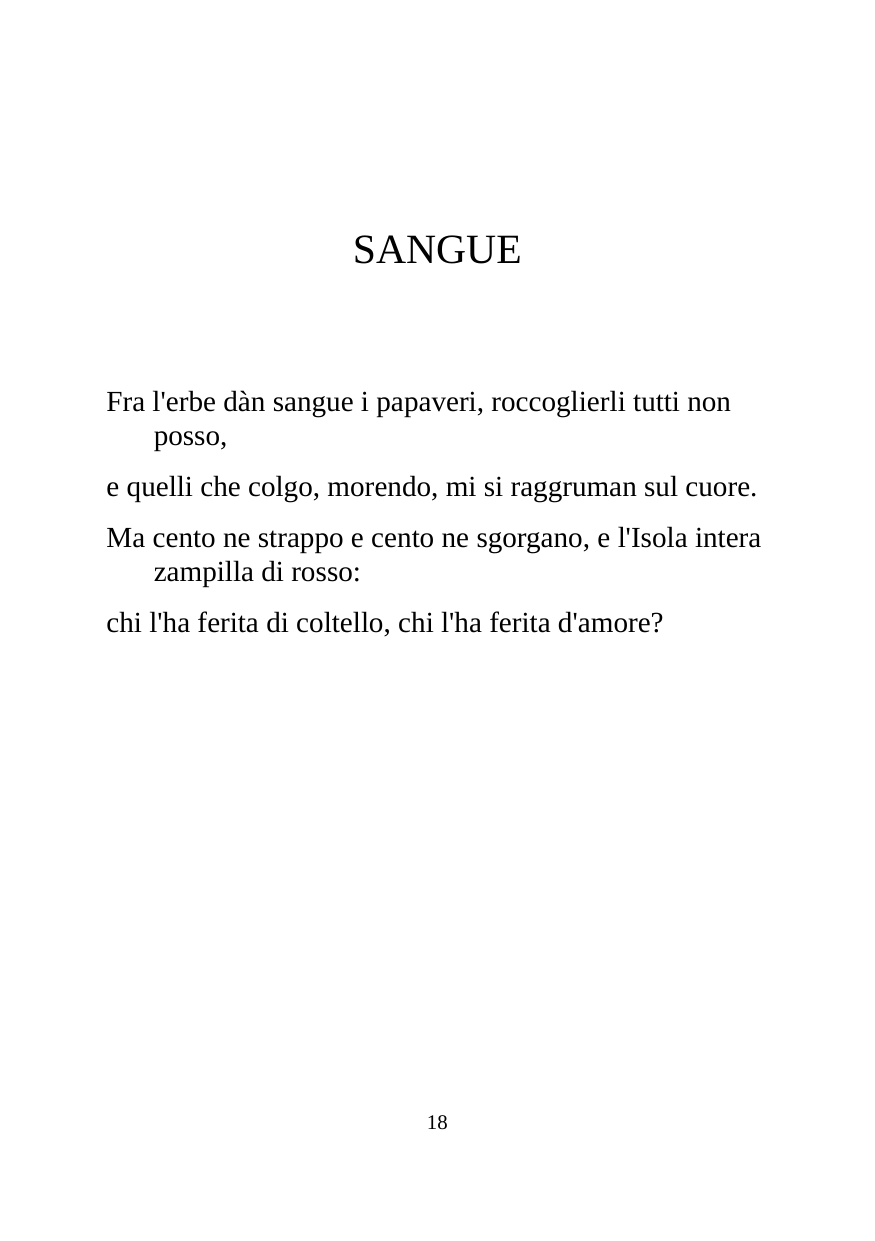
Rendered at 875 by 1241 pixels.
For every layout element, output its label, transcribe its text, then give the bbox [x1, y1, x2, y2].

text chi l'ha ferita di coltello, chi l'ha ferita d'amore? [106, 605, 768, 639]
subtitle SANGUE [106, 224, 768, 272]
text Ma cento ne strappo e cento ne sgorgano, e l'Isola intera zampilla di rosso: [106, 521, 768, 588]
text e quelli che colgo, morendo, mi si raggruman sul cuore. [106, 469, 768, 503]
text Fra l'erbe dàn sangue i papaveri, roccoglierli tutti non posso, [106, 384, 768, 452]
